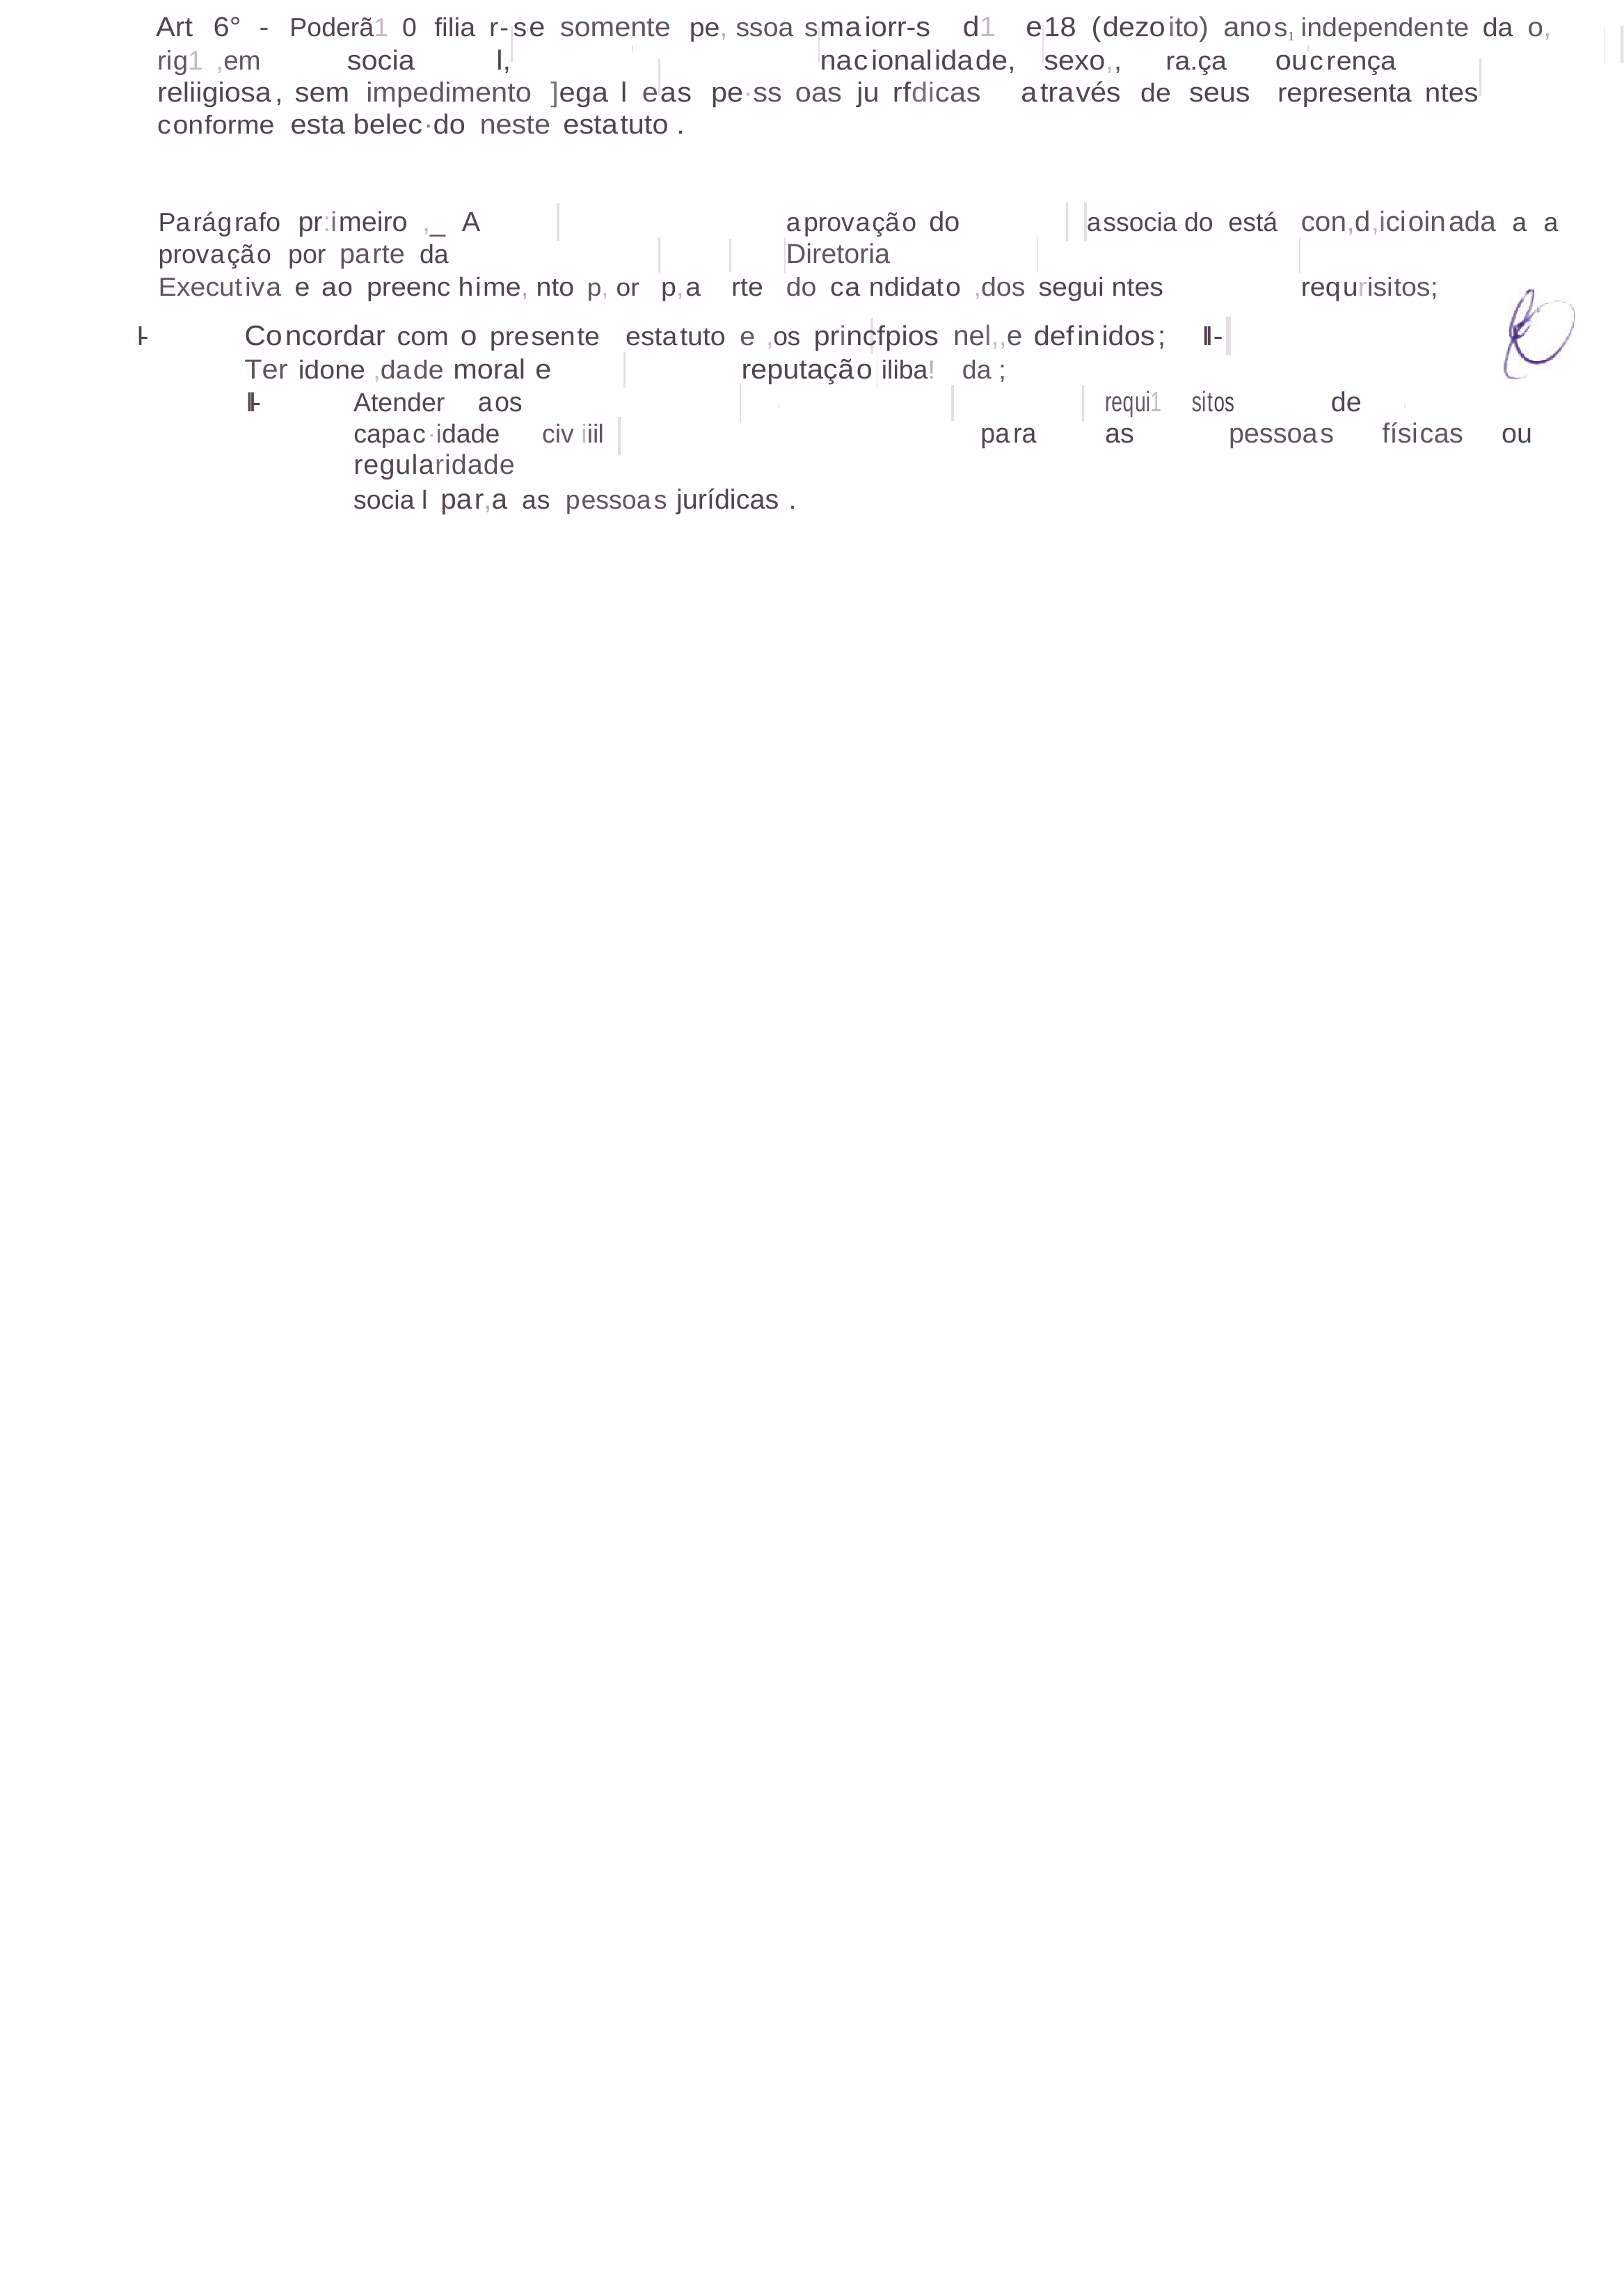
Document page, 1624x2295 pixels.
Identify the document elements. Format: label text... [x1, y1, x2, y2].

list Concordar com o presente estatuto e ,os princfpios nel,,e definidos; II- Ter idone ,dade moral e reputação iliba!da ; [136, 319, 1259, 385]
text Parágrafo pr:imeiro ,_ A aprovação do associa do está con,d,icioinada a a provação por parte da Diretoria [158, 205, 1583, 269]
text socia l par,a as pessoas jurídicas . [353, 482, 1583, 515]
text Art 6° - Poderã10 filia r-s1e somente pe,ssoa s maiorr-s d1 e 18 (dezoito) ano1s1 independente da o, rig1,em socia l, nacionalidade, sexo,, ra.ça ou crença reliigiosa, sem impedimento ]ega l e as pe·ss oas ju rfdicas através de seus representa ntes conforme esta belec·do neste estatuto . [156, 10, 1552, 140]
list Atender aos requi1sit1os de capac·idade civ iiil para as pessoas físi1cas ou regularidade [246, 386, 1583, 481]
text Executiva e ao preenc hime, nto p,or p,a rte do ca ndidato ,dos segui ntes requrisitos; [158, 271, 1583, 301]
